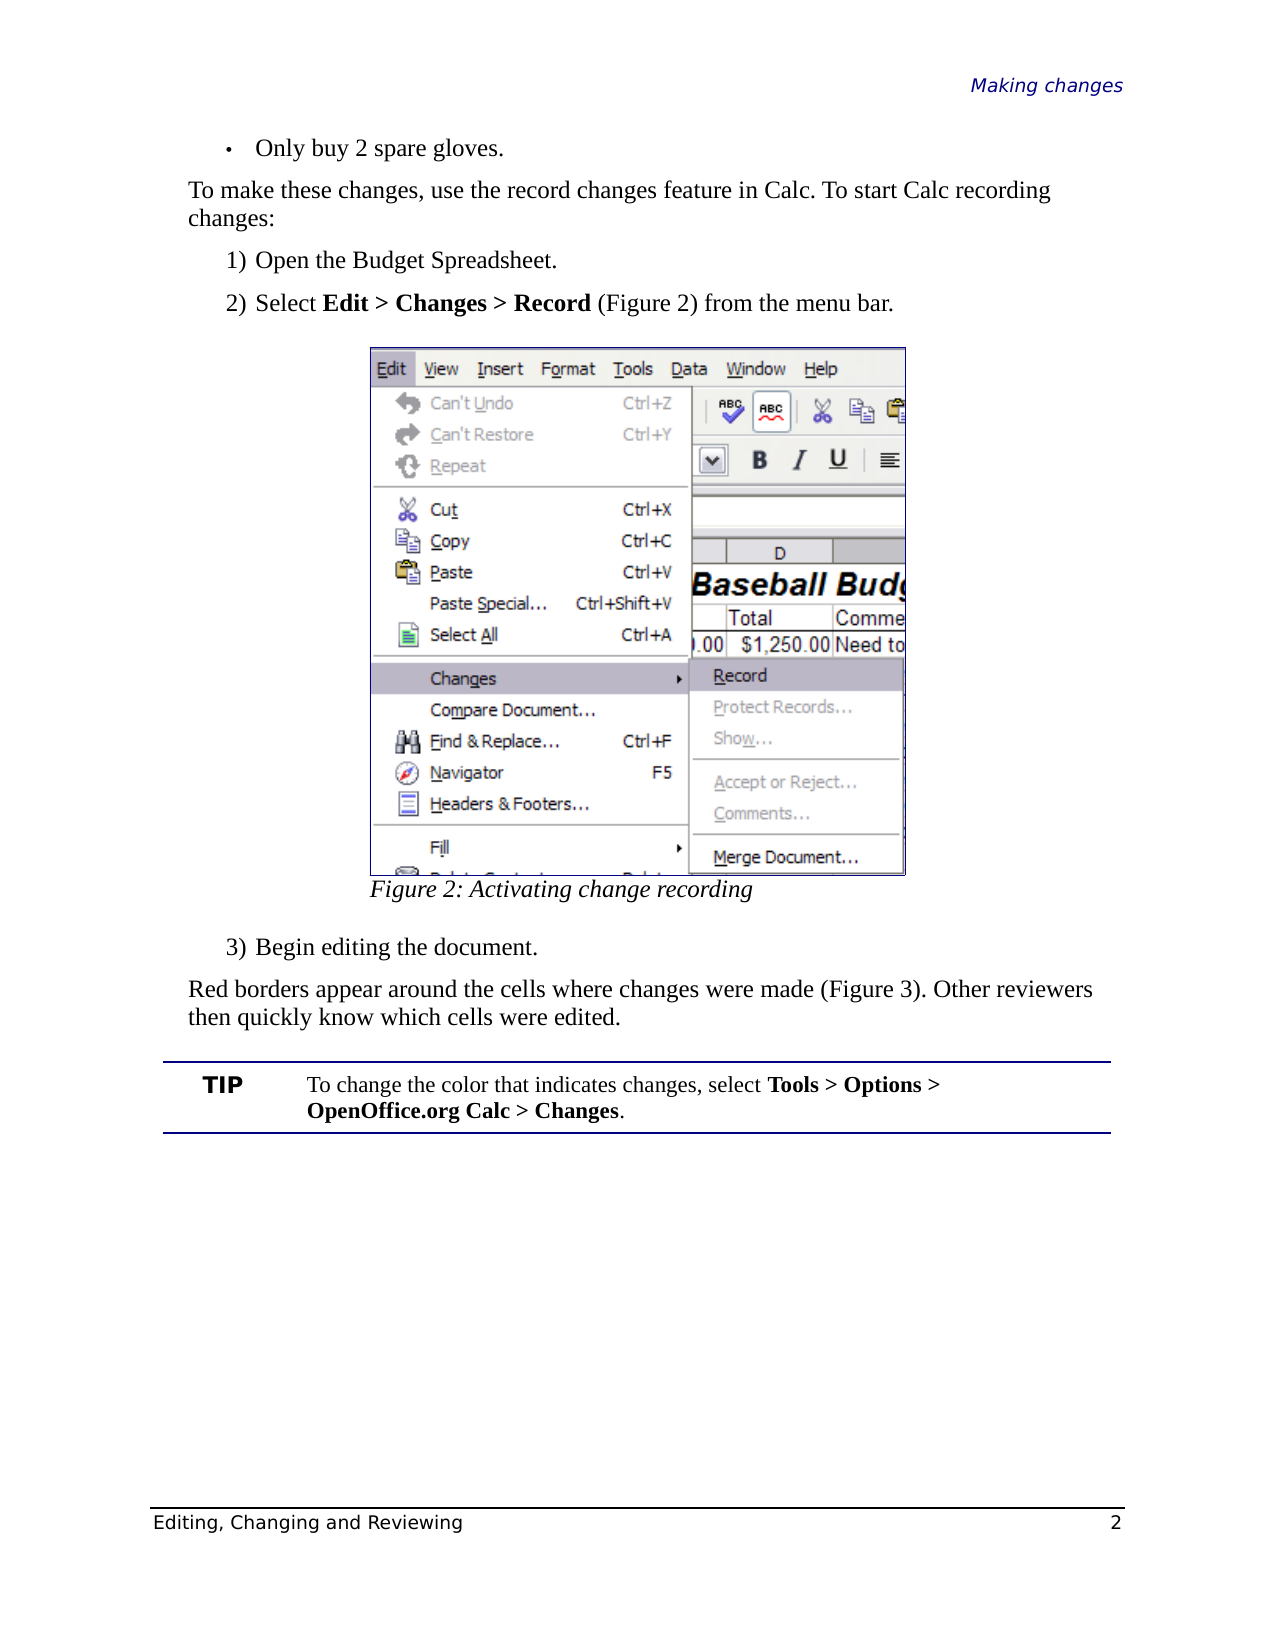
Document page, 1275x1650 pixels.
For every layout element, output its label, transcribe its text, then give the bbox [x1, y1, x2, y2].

list Begin editing the document. [226, 933, 1125, 961]
text Figure 2: Activating change recording [369, 876, 905, 903]
table_header TIP [163, 1063, 283, 1132]
picture [371, 348, 905, 875]
list Only buy 2 spare gloves. [226, 134, 1125, 162]
text Red borders appear around the cells where changes were made (Figure 3). Other reviewers then quickly know which cells were edited. [188, 976, 1125, 1031]
text To make these changes, use the record changes feature in Calc. To start Calc recording changes: [188, 176, 1125, 232]
list Open the Budget Spreadsheet. [226, 247, 1125, 274]
list Select Edit > Changes > Record (Figure 2) from the menu bar. [226, 289, 1125, 317]
table_header To change the color that indicates changes, select Tools > Options > OpenOffice.org Calc > Changes. [283, 1063, 1111, 1132]
